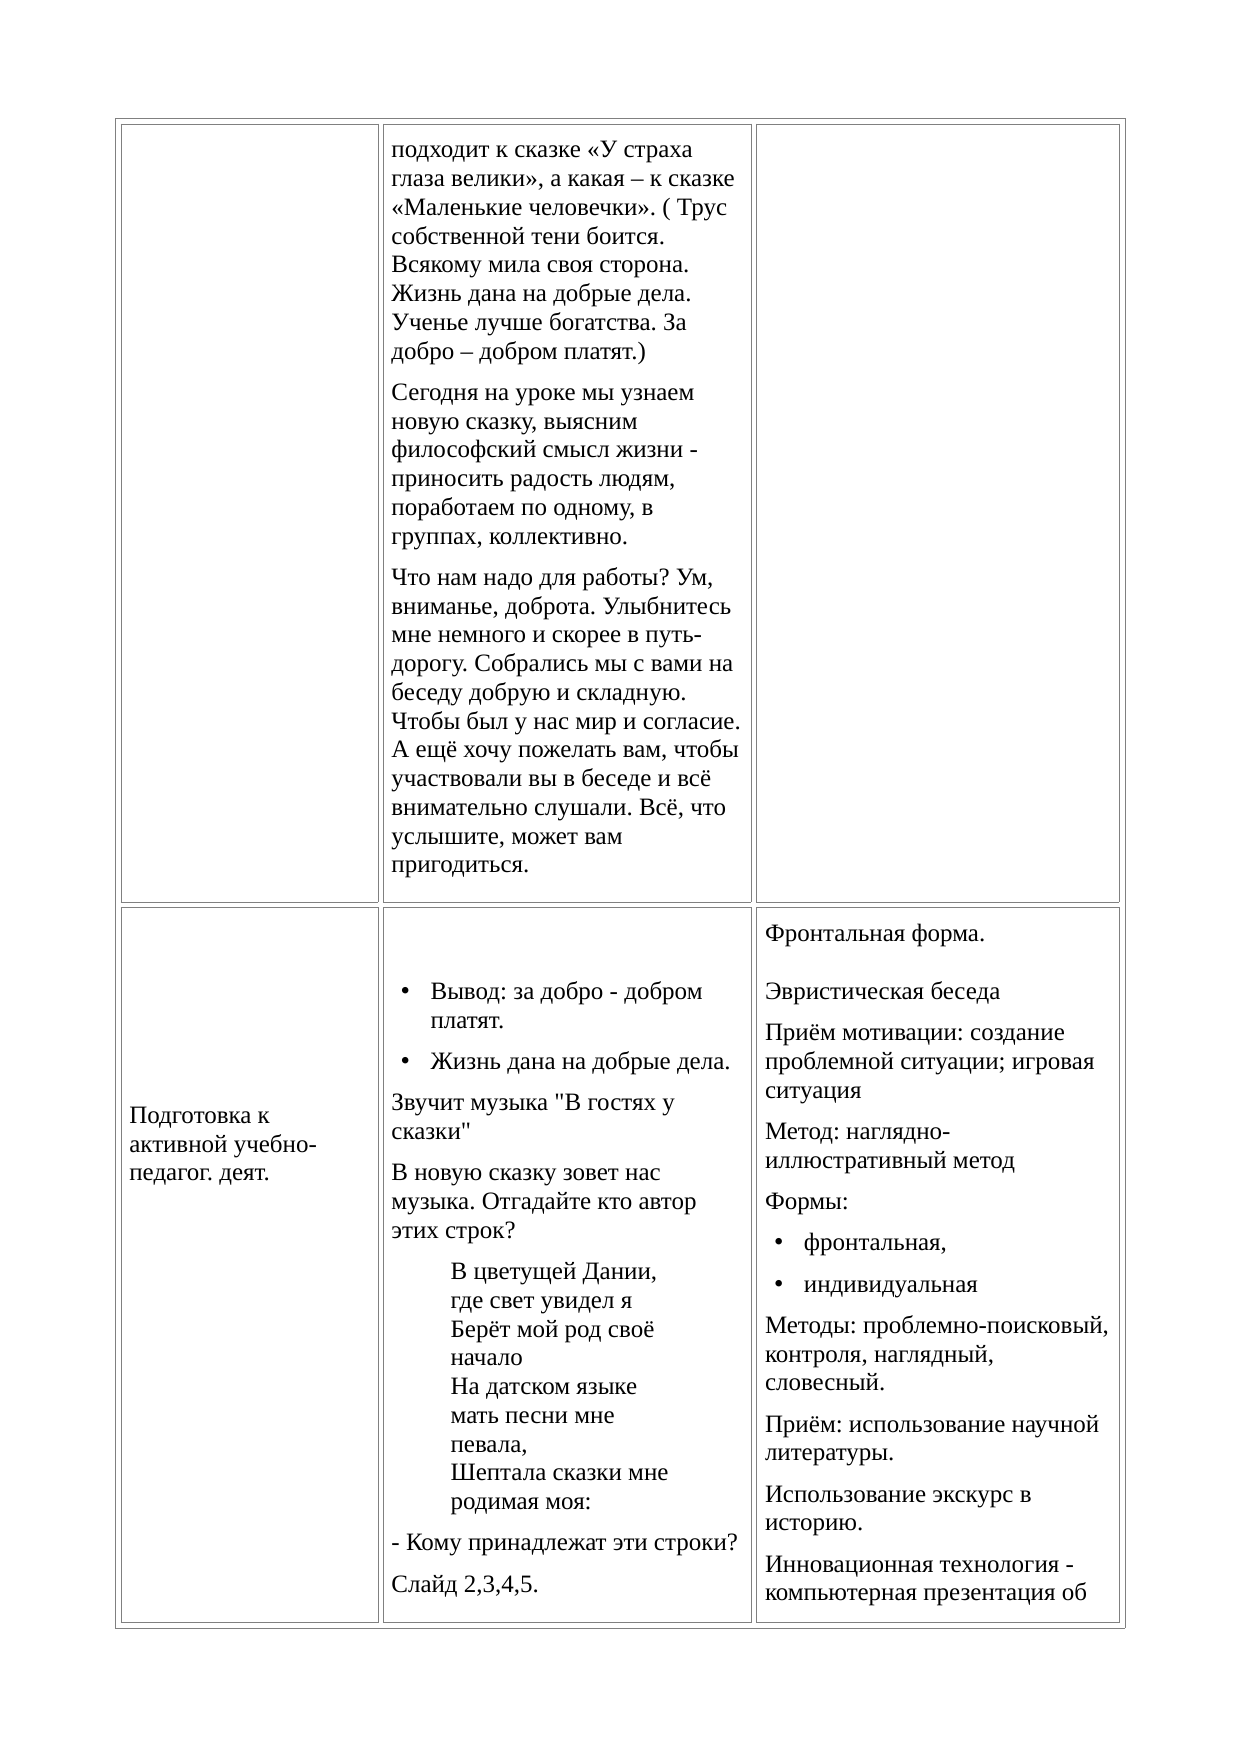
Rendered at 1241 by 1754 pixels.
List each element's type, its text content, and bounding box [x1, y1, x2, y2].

table_cell [118, 119, 380, 902]
table_cell Подготовка к активной учебно-педагог. деят. [118, 902, 380, 1622]
table_cell Фронтальная форма. Эвристическая беседа Приём мотивации: создание проблемной ситуации; игровая ситуация Метод: наглядно-иллюстративный метод Формы: фронтальная, индивидуальная Методы: проблемно-поисковый, контроля, наглядный, словесный. Приём: использование научной литературы. Использование экскурс в историю. Инновационная технология - компьютерная презентация об [754, 902, 1122, 1622]
table_cell Вывод: за добро - добром платят. Жизнь дана на добрые дела. Звучит музыка "В гостях у сказки" В новую сказку зовет нас музыка. Отгадайте кто автор этих строк? В цветущей Дании, где свет увидел я Берёт мой род своё начало На датском языке мать песни мне певала, Шептала сказки мне родимая моя: - Кому принадлежат эти строки? Слайд 2,3,4,5. [380, 902, 754, 1622]
table_cell подходит к сказке «У страха глаза велики», а какая – к сказке «Маленькие человечки». ( Трус собственной тени боится. Всякому мила своя сторона. Жизнь дана на добрые дела. Ученье лучше богатства. За добро – добром платят.) Сегодня на уроке мы узнаем новую сказку, выясним философский смысл жизни - приносить радость людям, поработаем по одному, в группах, коллективно. Что нам надо для работы? Ум, вниманье, доброта. Улыбнитесь мне немного и скорее в путь-дорогу. Собрались мы с вами на беседу добрую и складную. Чтобы был у нас мир и согласие. А ещё хочу пожелать вам, чтобы участвовали вы в беседе и всё внимательно слушали. Всё, что услышите, может вам пригодиться. [380, 119, 754, 902]
table_cell [754, 119, 1122, 902]
